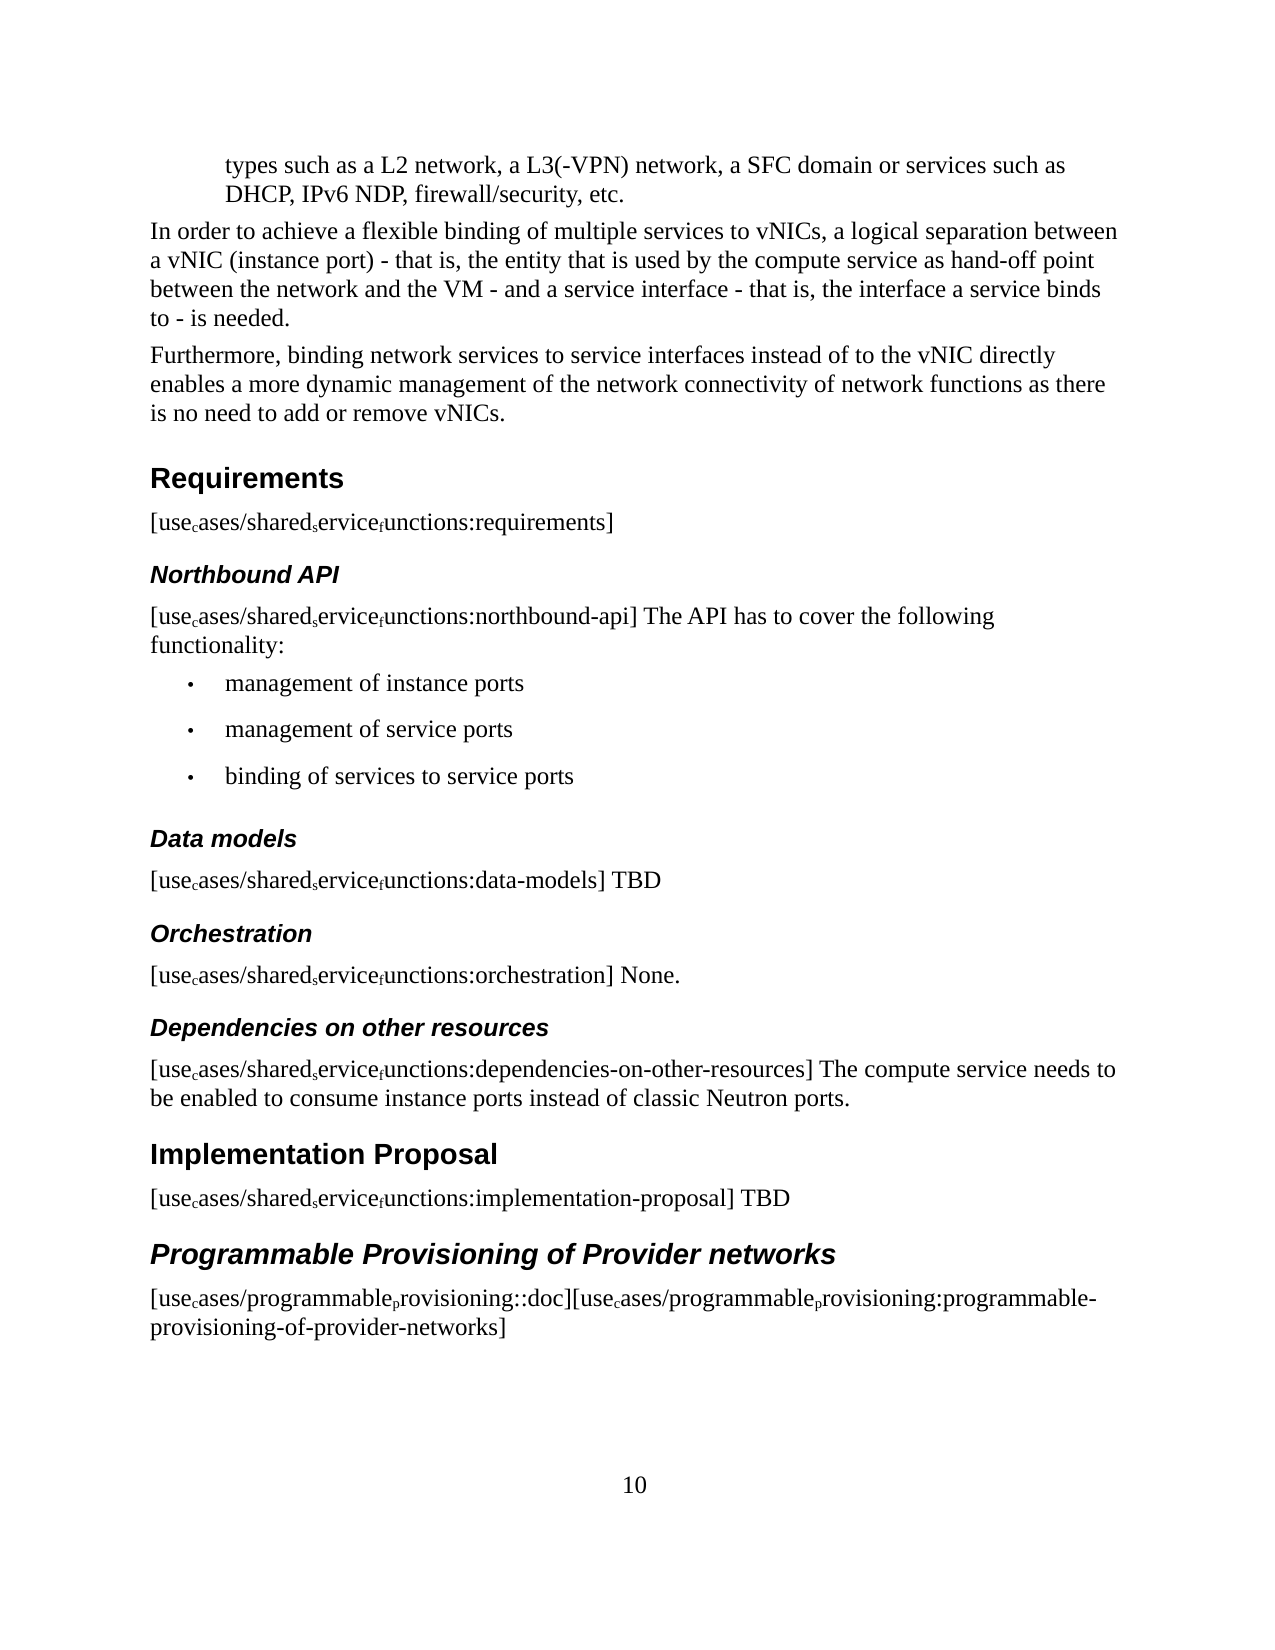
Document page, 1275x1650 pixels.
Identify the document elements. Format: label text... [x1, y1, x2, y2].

subtitle Dependencies on other resources [150, 1013, 1125, 1042]
text [usecases/sharedservicefunctions:data-models] TBD [150, 865, 1125, 894]
list binding of services to service ports [187, 761, 1125, 790]
subtitle Programmable Provisioning of Provider networks [150, 1237, 1125, 1270]
text In order to achieve a flexible binding of multiple services to vNICs, a logical separation between a vNIC (instance port) - that is, the entity that is used by the compute service as hand-off point between the network and the VM - and a service interface - that is, the interface a service binds to - is needed. [150, 216, 1125, 331]
subtitle Orchestration [150, 919, 1125, 947]
text [usecases/programmableprovisioning::doc][usecases/programmableprovisioning:programmable-provisioning-of-provider-networks] [150, 1283, 1125, 1340]
list management of instance ports [187, 668, 1125, 697]
text [usecases/sharedservicefunctions:orchestration] None. [150, 960, 1125, 988]
text [usecases/sharedservicefunctions:requirements] [150, 507, 1125, 535]
list types such as a L2 network, a L3(-VPN) network, a SFC domain or services such as DHCP, IPv6 NDP, firewall/security, etc. [187, 150, 1125, 207]
subtitle Implementation Proposal [150, 1137, 1125, 1171]
subtitle Requirements [150, 461, 1125, 494]
text [usecases/sharedservicefunctions:northbound-api] The API has to cover the following functionality: [150, 601, 1125, 659]
text [usecases/sharedservicefunctions:dependencies-on-other-resources] The compute service needs to be enabled to consume instance ports instead of classic Neutron ports. [150, 1054, 1125, 1112]
list management of service ports [187, 714, 1125, 743]
text Furthermore, binding network services to service interfaces instead of to the vNIC directly enables a more dynamic management of the network connectivity of network functions as there is no need to add or remove vNICs. [150, 340, 1125, 427]
subtitle Northbound API [150, 560, 1125, 589]
subtitle Data models [150, 824, 1125, 852]
text [usecases/sharedservicefunctions:implementation-proposal] TBD [150, 1183, 1125, 1212]
